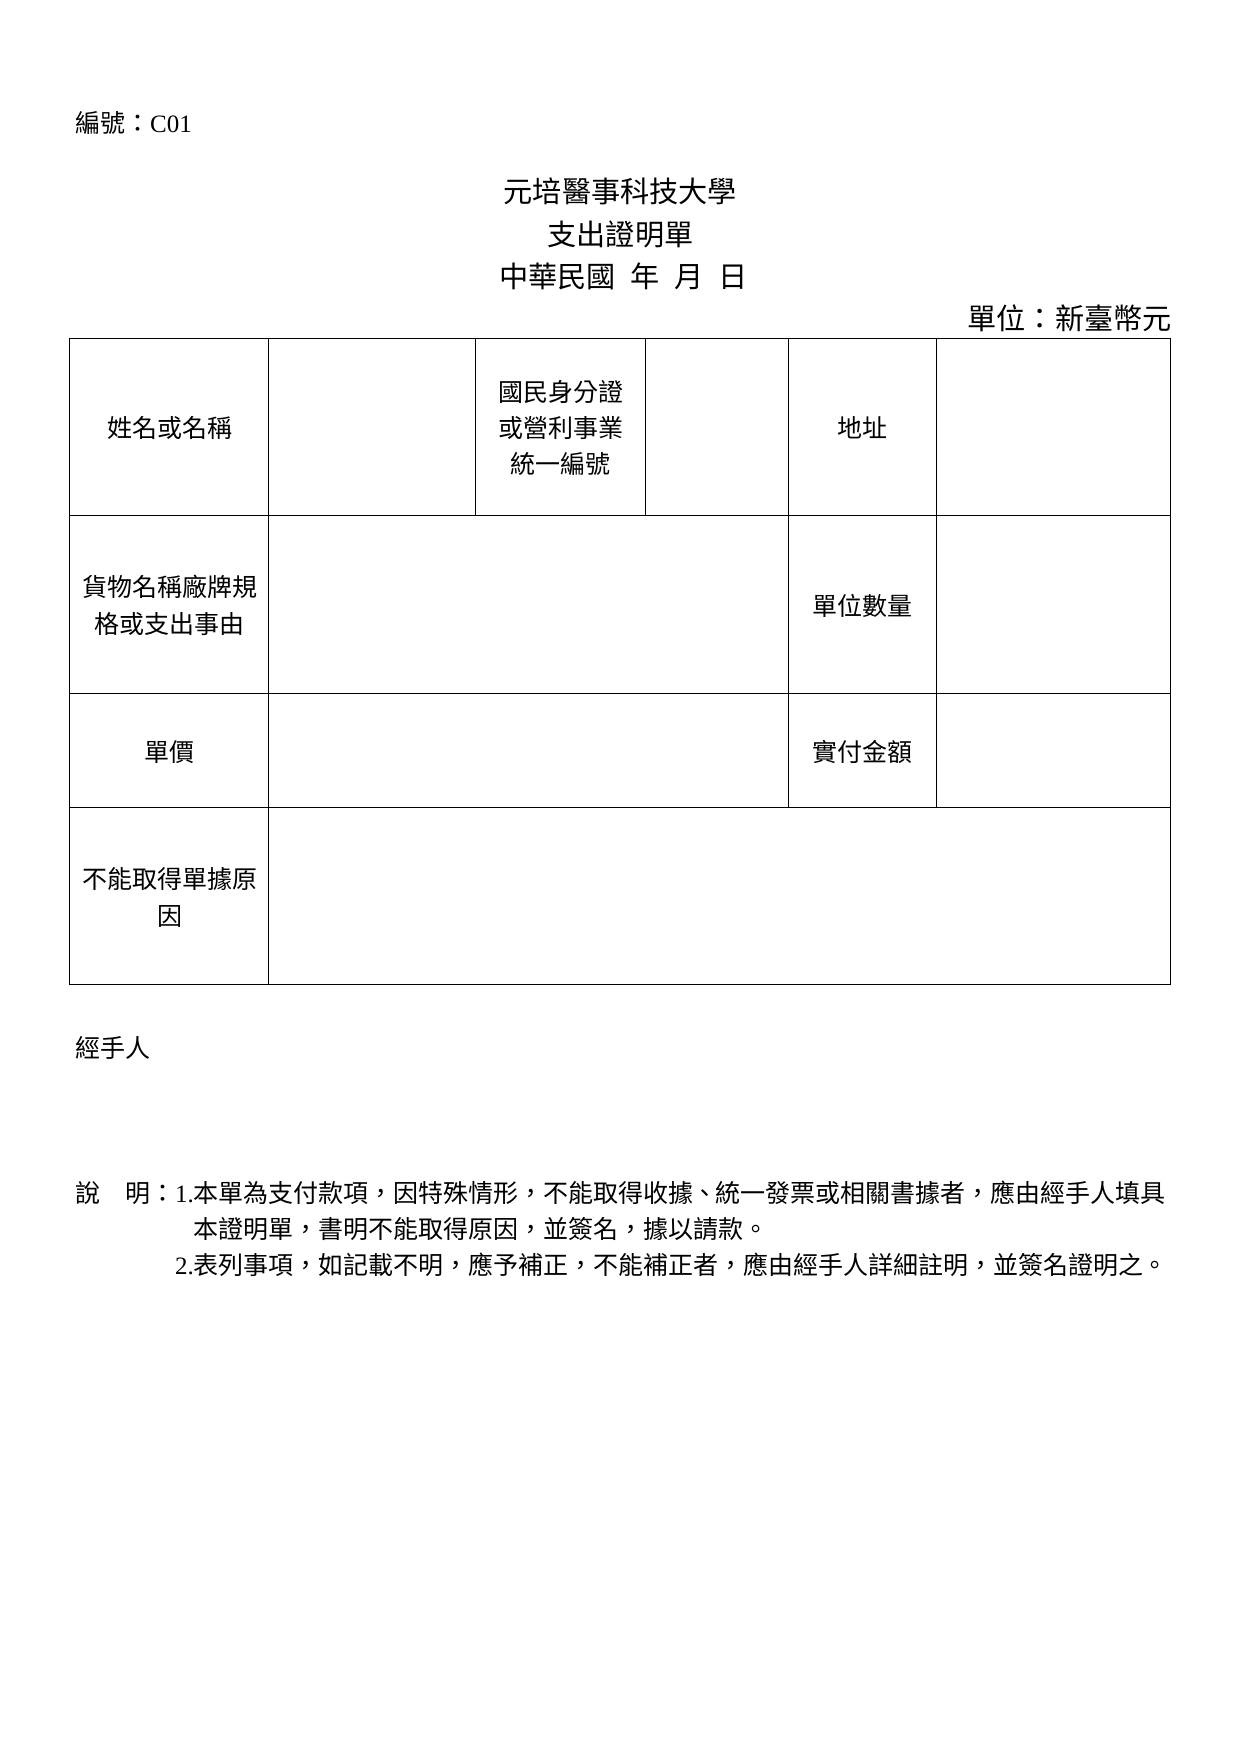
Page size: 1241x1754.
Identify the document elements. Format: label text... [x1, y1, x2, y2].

table_header [269, 339, 475, 515]
text 說 明：1.本單為支付款項，因特殊情形，不能取得收據、統一發票或相關書據者，應由經手人填具本證明單，書明不能取得原因，並簽名，據以請款。 [75, 1173, 1165, 1246]
table_header [937, 339, 1170, 515]
table_cell 單位數量 [789, 516, 936, 692]
text 單位：新臺幣元 [75, 296, 1171, 338]
text 經手人 [75, 1028, 1165, 1064]
table_cell 單價 [70, 694, 268, 807]
table_cell [269, 694, 788, 807]
text 中華民國 年 月 日 [75, 253, 1171, 296]
table_cell 不能取得單據原因 [70, 808, 268, 984]
text 支出證明單 [75, 211, 1165, 253]
table_header [646, 339, 788, 515]
table_header 姓名或名稱 [70, 339, 268, 515]
table_cell [269, 516, 788, 692]
table_cell [937, 516, 1170, 692]
table_cell [269, 808, 1170, 984]
text 編號：C01 [75, 104, 1165, 140]
table_cell 實付金額 [789, 694, 936, 807]
text 元培醫事科技大學 [75, 169, 1165, 211]
table_cell 貨物名稱廠牌規格或支出事由 [70, 516, 268, 692]
text 2.表列事項，如記載不明，應予補正，不能補正者，應由經手人詳細註明，並簽名證明之。 [75, 1246, 1165, 1282]
table_header 國民身分證或營利事業統一編號 [476, 339, 645, 515]
table_cell [937, 694, 1170, 807]
table_header 地址 [789, 339, 936, 515]
